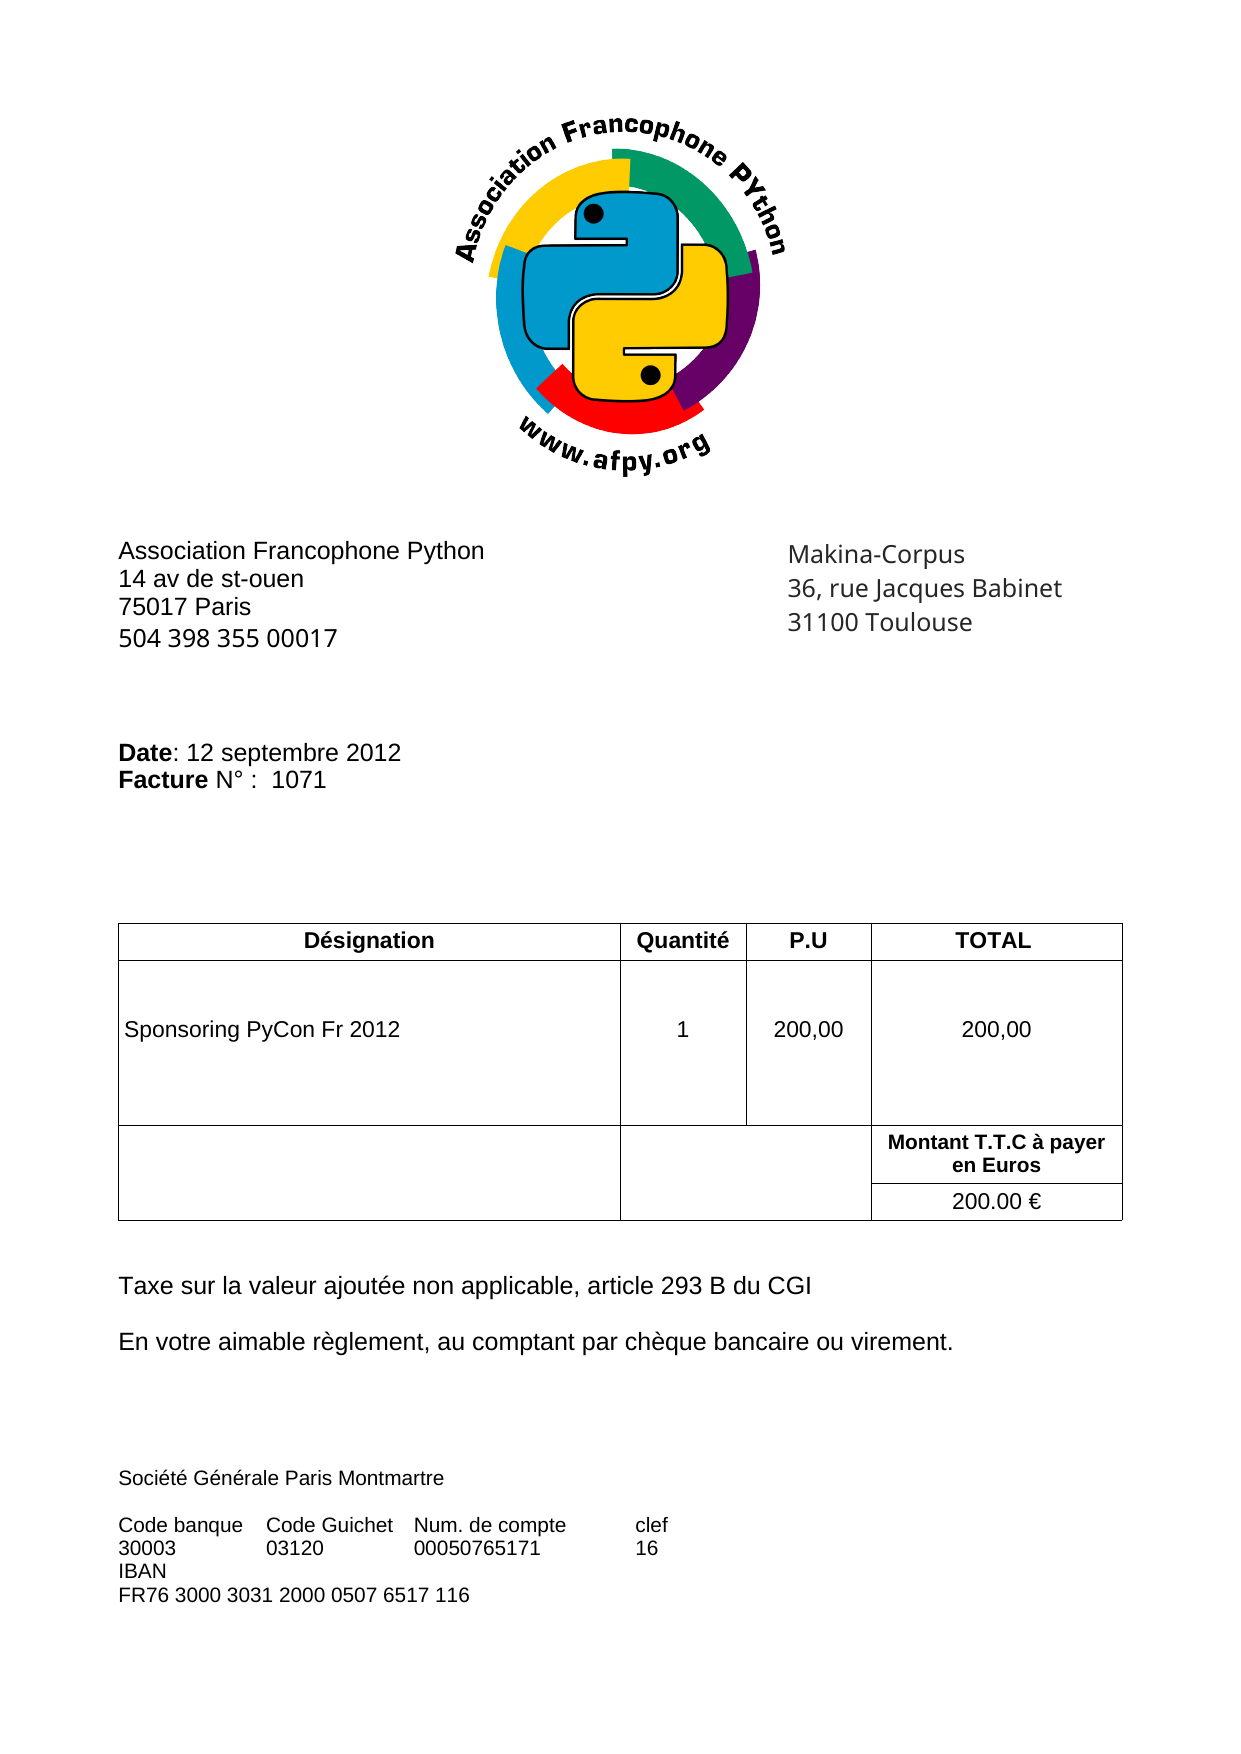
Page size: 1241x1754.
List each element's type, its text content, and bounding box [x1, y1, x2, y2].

table_header [535, 537, 787, 655]
table_header P.U [747, 924, 871, 959]
text Facture N° : 1071 [118, 766, 1122, 794]
table_header Association Francophone Python 14 av de st-ouen 75017 Paris 504 398 355 00017 [118, 537, 535, 655]
table_cell 1 [621, 961, 746, 1125]
text IBAN [118, 1560, 1122, 1583]
table_cell 200,00 [747, 961, 871, 1125]
text 30003 03120 00050765171 16 [118, 1537, 1122, 1560]
table_header Quantité [621, 924, 746, 959]
text Date: 12 septembre 2012 [118, 738, 1122, 766]
picture [455, 118, 785, 477]
table_cell Sponsoring PyCon Fr 2012 [119, 961, 620, 1125]
table_header Montant T.T.C à payer en Euros [872, 1126, 1122, 1183]
table_cell 200,00 [872, 961, 1122, 1125]
table_header [621, 1126, 871, 1220]
text Code banque Code Guichet Num. de compte clef [118, 1513, 1122, 1537]
table_header TOTAL [872, 924, 1122, 959]
table_header [119, 1126, 620, 1220]
text Société Générale Paris Montmartre [118, 1467, 1122, 1490]
table_header Désignation [119, 924, 620, 959]
table_header Makina-Corpus 36, rue Jacques Babinet 31100 Toulouse [787, 537, 1122, 655]
text FR76 3000 3031 2000 0507 6517 116 [118, 1583, 1122, 1606]
text En votre aimable règlement, au comptant par chèque bancaire ou virement. [118, 1327, 1122, 1355]
text Taxe sur la valeur ajoutée non applicable, article 293 B du CGI [118, 1272, 1122, 1299]
table_cell 200,00 € [872, 1184, 1122, 1220]
